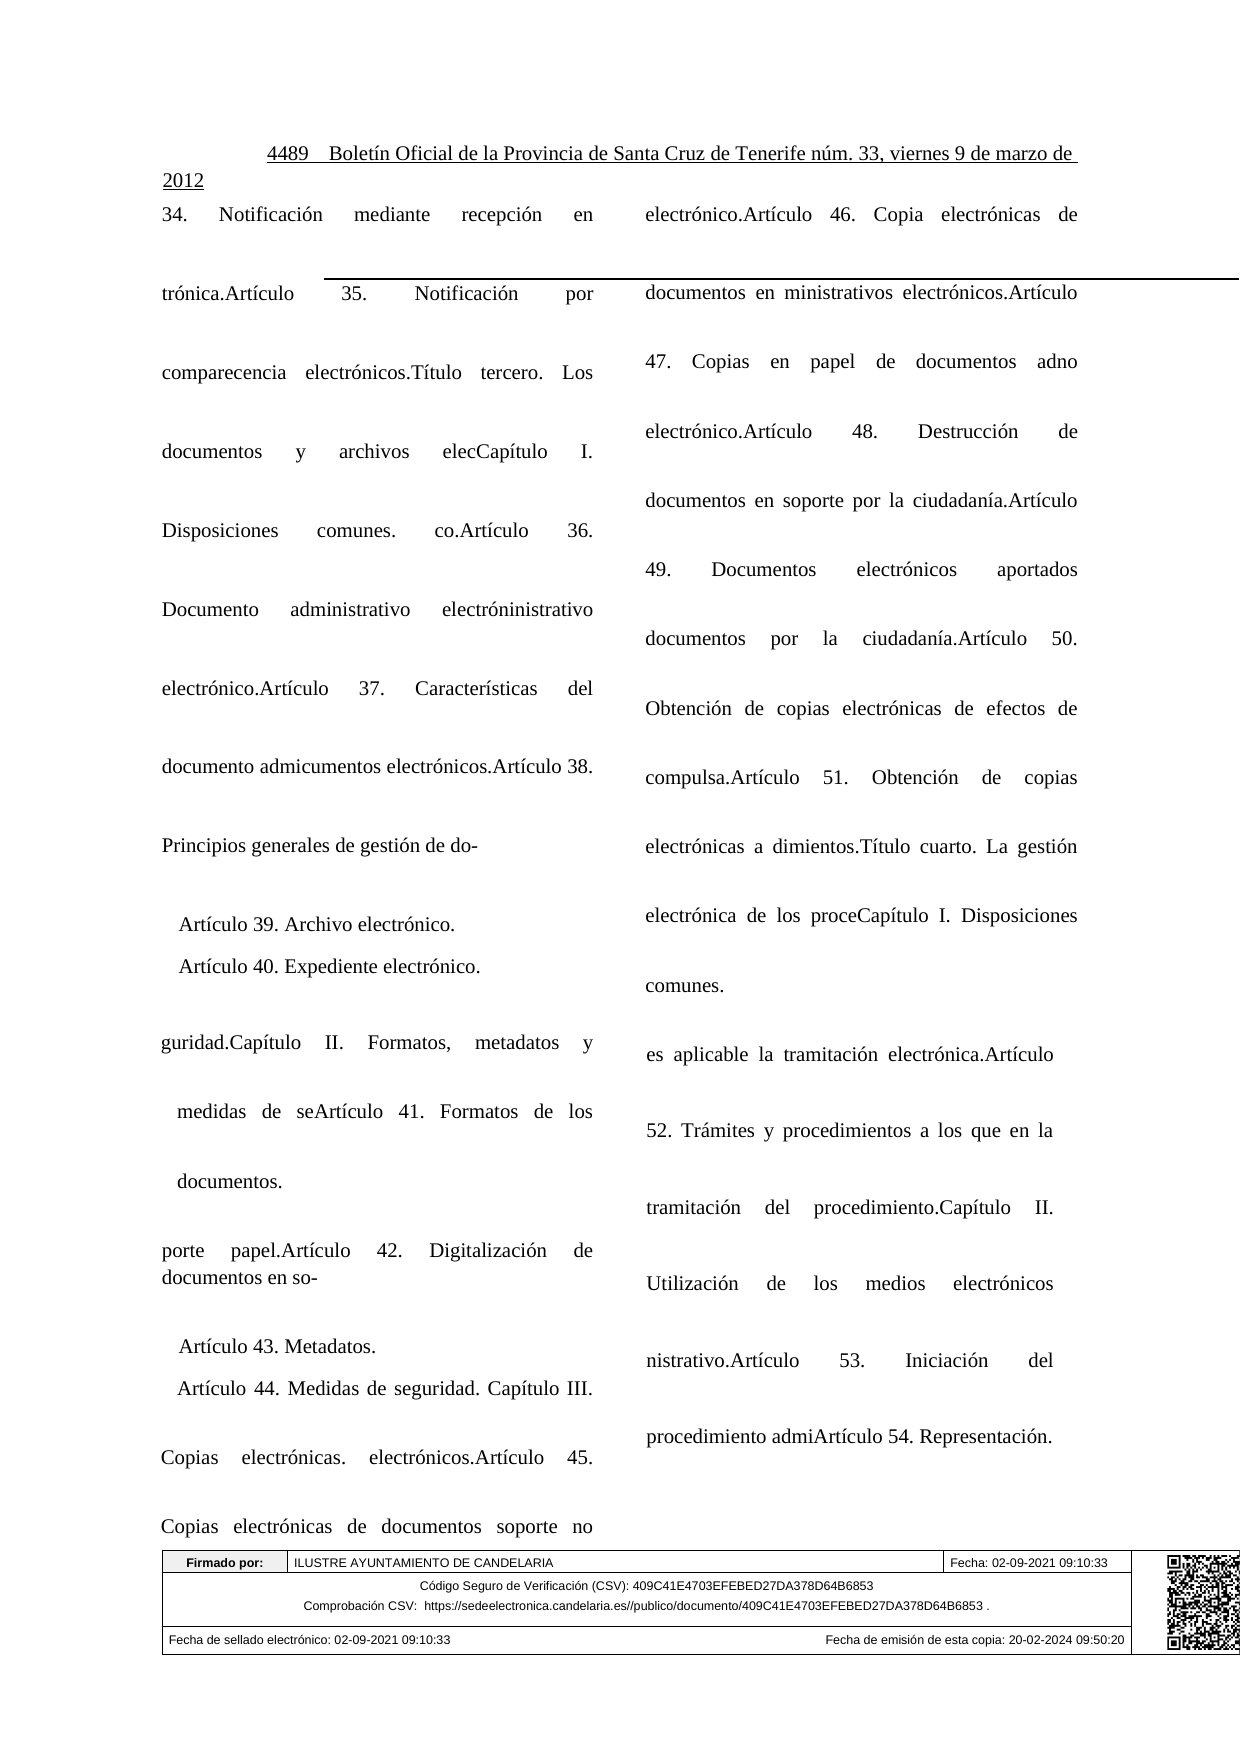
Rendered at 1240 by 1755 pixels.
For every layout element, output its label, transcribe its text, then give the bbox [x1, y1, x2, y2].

text Artículo 39. Archivo electrónico. [178, 912, 593, 936]
text Artículo 40. Expediente electrónico. [178, 954, 593, 978]
text es aplicable la tramitación electrónica.Artículo 52. Trámites y procedimientos a los que en la tramitación del procedimiento.Capítulo II. Utilización de los medios electrónicos nistrativo.Artículo 53. Iniciación del procedimiento admiArtículo 54. Representación. [646, 1042, 1054, 1448]
text Artículo 44. Medidas de seguridad. Capítulo III. Copias electrónicas. electrónicos.Artículo 45. Copias electrónicas de documentos soporte no [161, 1376, 593, 1538]
text guridad.Capítulo II. Formatos, metadatos y medidas de seArtículo 41. Formatos de los documentos. [161, 1030, 593, 1193]
text Artículo 43. Metadatos. [178, 1334, 593, 1358]
text 34. Notificación mediante recepción en trónica.Artículo 35. Notificación por comparecencia electrónicos.Título tercero. Los documentos y archivos elecCapítulo I. Disposiciones comunes. co.Artículo 36. Documento administrativo electróninistrativo electrónico.Artículo 37. Características del documento admicumentos electrónicos.Artículo 38. Principios generales de gestión de do- [162, 202, 593, 857]
text electrónico.Artículo 46. Copia electrónicas de [645, 202, 1078, 278]
text porte papel.Artículo 42. Digitalización de documentos en so- [162, 1238, 593, 1289]
text documentos en ministrativos electrónicos.Artículo 47. Copias en papel de documentos adno electrónico.Artículo 48. Destrucción de documentos en soporte por la ciudadanía.Artículo 49. Documentos electrónicos aportados documentos por la ciudadanía.Artículo 50. Obtención de copias electrónicas de efectos de compulsa.Artículo 51. Obtención de copias electrónicas a dimientos.Título cuarto. La gestión electrónica de los proceCapítulo I. Disposiciones comunes. [645, 280, 1078, 997]
